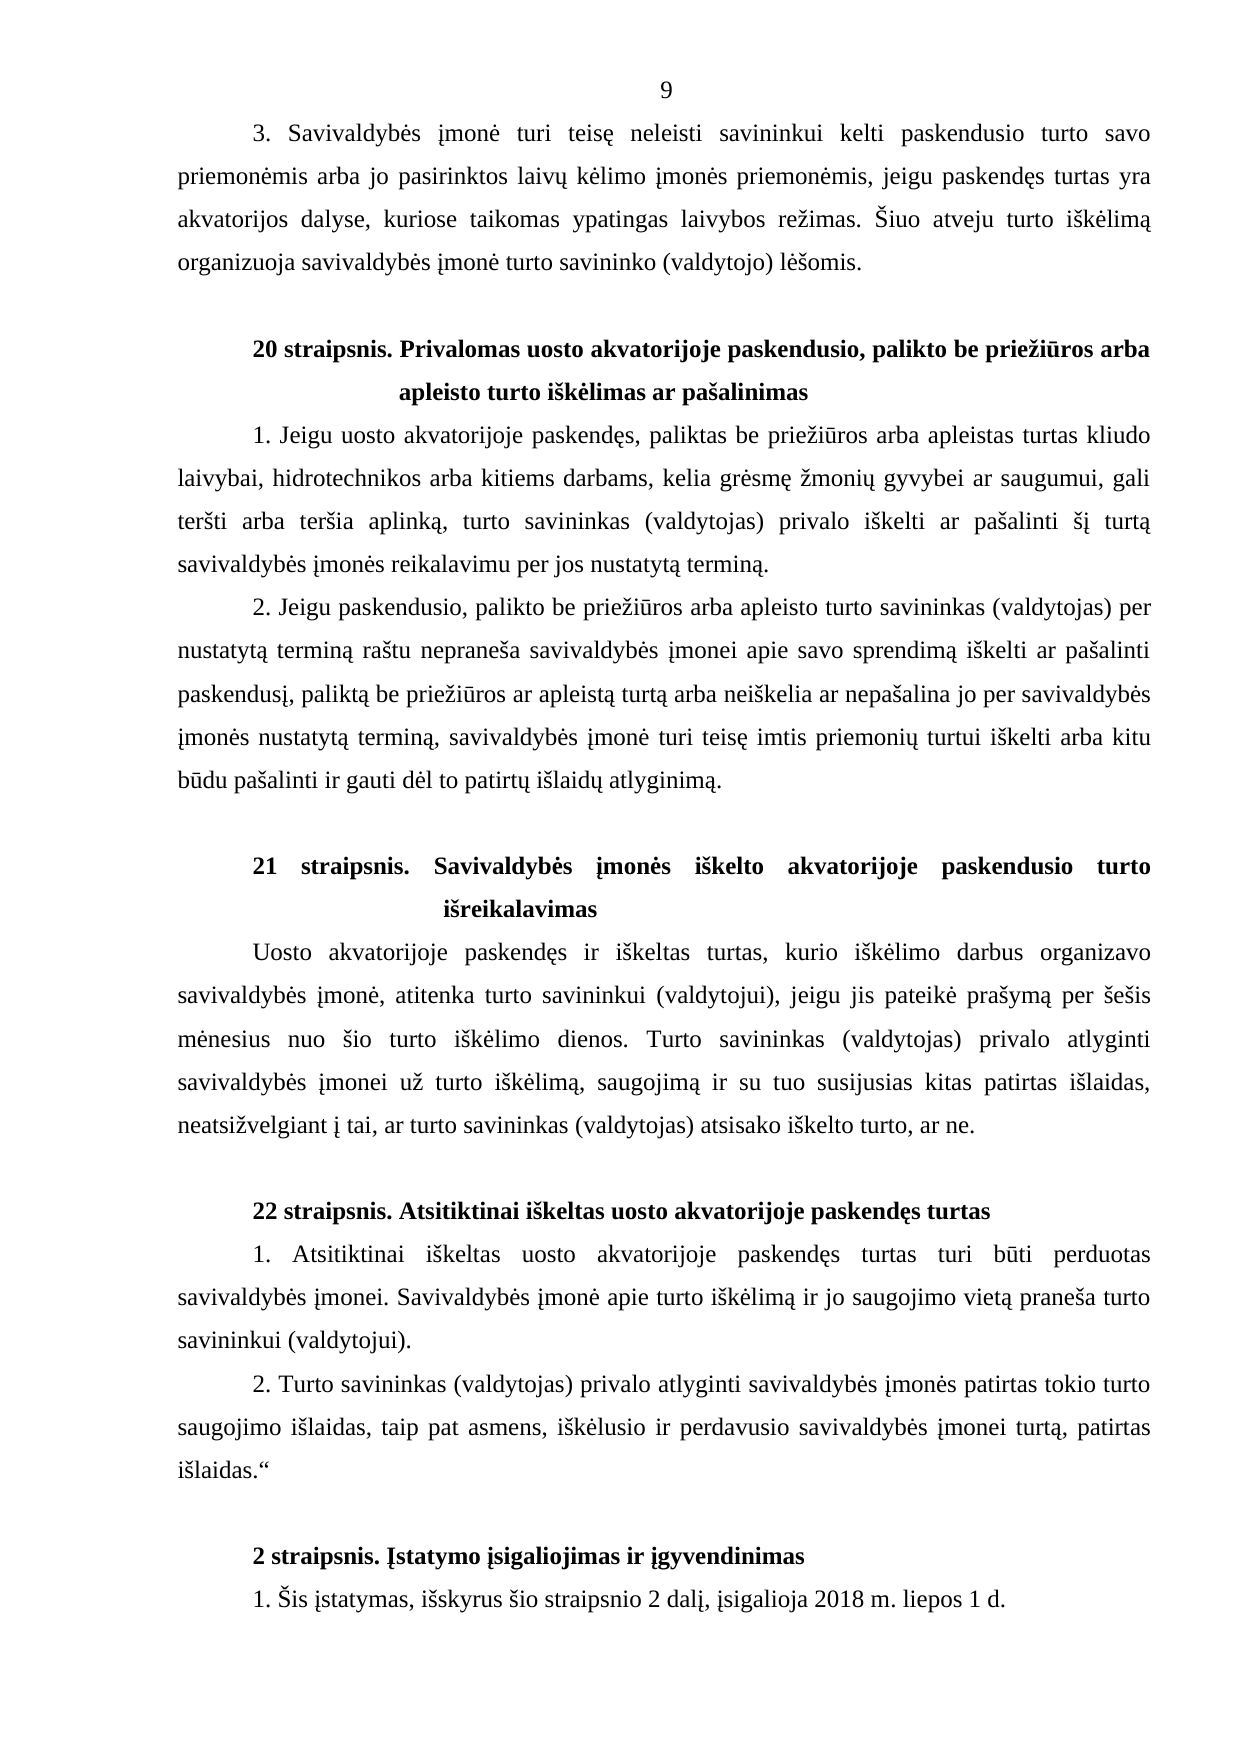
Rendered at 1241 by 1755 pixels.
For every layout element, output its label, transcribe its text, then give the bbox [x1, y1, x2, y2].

text 3. Savivaldybės įmonė turi teisę neleisti savininkui kelti paskendusio turto savo priemonėmis arba jo pasirinktos laivų kėlimo įmonės priemonėmis, jeigu paskendęs turtas yra akvatorijos dalyse, kuriose taikomas ypatingas laivybos režimas. Šiuo atveju turto iškėlimą organizuoja savivaldybės įmonė turto savininko (valdytojo) lėšomis. [177, 118, 1152, 276]
text 1. Atsitiktinai iškeltas uosto akvatorijoje paskendęs turtas turi būti perduotas savivaldybės įmonei. Savivaldybės įmonė apie turto iškėlimą ir jo saugojimo vietą praneša turto savininkui (valdytojui). [177, 1239, 1152, 1354]
text 20 straipsnis. Privalomas uosto akvatorijoje paskendusio, palikto be priežiūros arba apleisto turto iškėlimas ar pašalinimas [252, 334, 1152, 406]
text 2. Turto savininkas (valdytojas) privalo atlyginti savivaldybės įmonės patirtas tokio turto saugojimo išlaidas, taip pat asmens, iškėlusio ir perdavusio savivaldybės įmonei turtą, patirtas išlaidas.“ [177, 1369, 1152, 1484]
text 2. Jeigu paskendusio, palikto be priežiūros arba apleisto turto savininkas (valdytojas) per nustatytą terminą raštu nepraneša savivaldybės įmonei apie savo sprendimą iškelti ar pašalinti paskendusį, paliktą be priežiūros ar apleistą turtą arba neiškelia ar nepašalina jo per savivaldybės įmonės nustatytą terminą, savivaldybės įmonė turi teisę imtis priemonių turtui iškelti arba kitu būdu pašalinti ir gauti dėl to patirtų išlaidų atlyginimą. [177, 592, 1152, 794]
text Uosto akvatorijoje paskendęs ir iškeltas turtas, kurio iškėlimo darbus organizavo savivaldybės įmonė, atitenka turto savininkui (valdytojui), jeigu jis pateikė prašymą per šešis mėnesius nuo šio turto iškėlimo dienos. Turto savininkas (valdytojas) privalo atlyginti savivaldybės įmonei už turto iškėlimą, saugojimą ir su tuo susijusias kitas patirtas išlaidas, neatsižvelgiant į tai, ar turto savininkas (valdytojas) atsisako iškelto turto, ar ne. [177, 937, 1152, 1139]
text 21 straipsnis. Savivaldybės įmonės iškelto akvatorijoje paskendusio turto išreikalavimas [252, 851, 1152, 923]
text 1. Jeigu uosto akvatorijoje paskendęs, paliktas be priežiūros arba apleistas turtas kliudo laivybai, hidrotechnikos arba kitiems darbams, kelia grėsmę žmonių gyvybei ar saugumui, gali teršti arba teršia aplinką, turto savininkas (valdytojas) privalo iškelti ar pašalinti šį turtą savivaldybės įmonės reikalavimu per jos nustatytą terminą. [177, 420, 1152, 578]
text 1. Šis įstatymas, išskyrus šio straipsnio 2 dalį, įsigalioja 2018 m. liepos 1 d. [177, 1584, 1152, 1613]
text 22 straipsnis. Atsitiktinai iškeltas uosto akvatorijoje paskendęs turtas [177, 1196, 1152, 1225]
text 2 straipsnis. Įstatymo įsigaliojimas ir įgyvendinimas [177, 1541, 1152, 1570]
